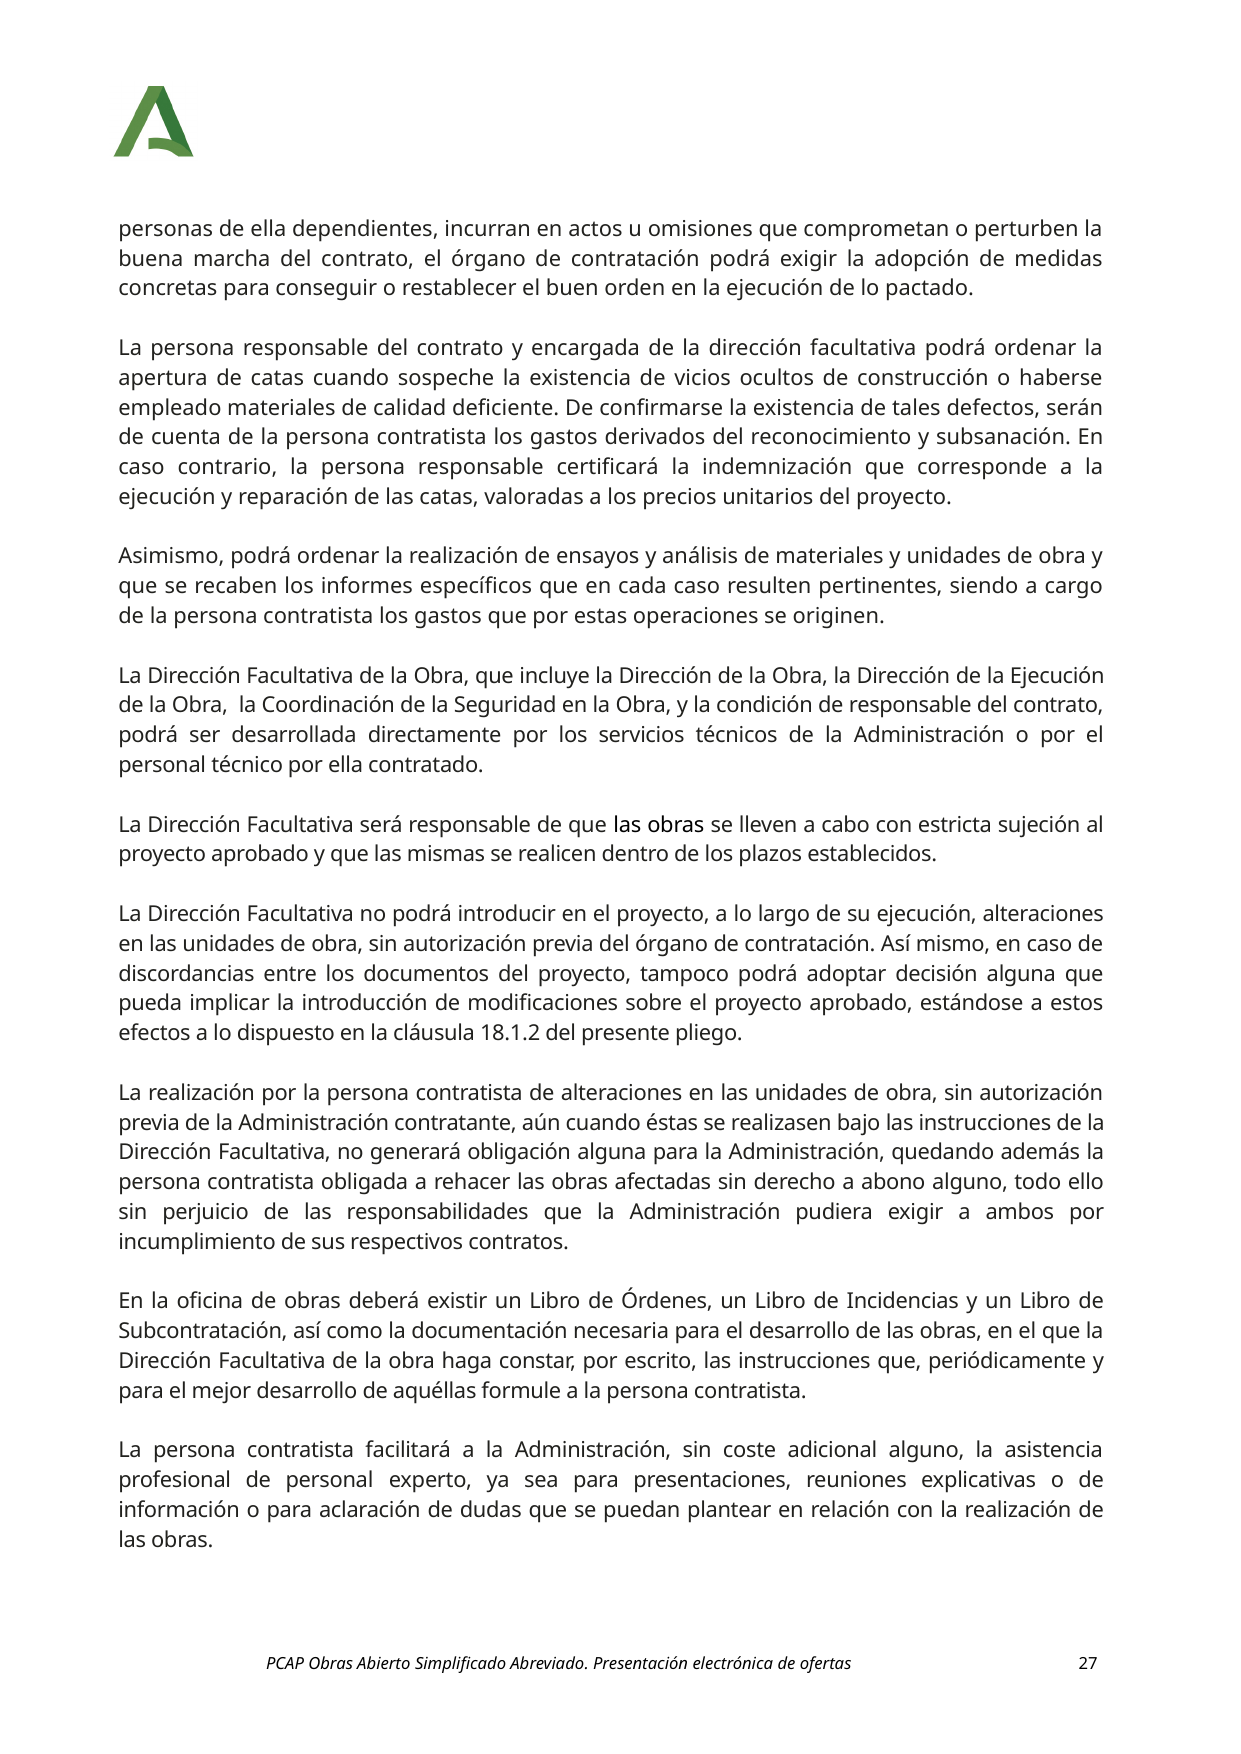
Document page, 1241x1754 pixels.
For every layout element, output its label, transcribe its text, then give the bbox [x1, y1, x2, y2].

text La persona responsable del contrato y encargada de la dirección facultativa podrá ordenar la apertura de catas cuando sospeche la existencia de vicios ocultos de construcción o haberse empleado materiales de calidad deficiente. De confirmarse la existencia de tales defectos, serán de cuenta de la persona contratista los gastos derivados del reconocimiento y subsanación. En caso contrario, la persona responsable certificará la indemnización que corresponde a la ejecución y reparación de las catas, valoradas a los precios unitarios del proyecto. [118, 332, 1104, 511]
text La Dirección Facultativa de la Obra, que incluye la Dirección de la Obra, la Dirección de la Ejecución de la Obra, la Coordinación de la Seguridad en la Obra, y la condición de responsable del contrato, podrá ser desarrollada directamente por los servicios técnicos de la Administración o por el personal técnico por ella contratado. [118, 659, 1104, 779]
text Asimismo, podrá ordenar la realización de ensayos y análisis de materiales y unidades de obra y que se recaben los informes específicos que en cada caso resulten pertinentes, siendo a cargo de la persona contratista los gastos que por estas operaciones se originen. [118, 540, 1104, 630]
text La persona contratista facilitará a la Administración, sin coste adicional alguno, la asistencia profesional de personal experto, ya sea para presentaciones, reuniones explicativas o de información o para aclaración de dudas que se puedan plantear en relación con la realización de las obras. [118, 1434, 1104, 1553]
text La Dirección Facultativa será responsable de que las obras se lleven a cabo con estricta sujeción al proyecto aprobado y que las mismas se realicen dentro de los plazos establecidos. [118, 808, 1104, 868]
text La realización por la persona contratista de alteraciones en las unidades de obra, sin autorización previa de la Administración contratante, aún cuando éstas se realizasen bajo las instrucciones de la Dirección Facultativa, no generará obligación alguna para la Administración, quedando además la persona contratista obligada a rehacer las obras afectadas sin derecho a abono alguno, todo ello sin perjuicio de las responsabilidades que la Administración pudiera exigir a ambos por incumplimiento de sus respectivos contratos. [118, 1077, 1104, 1255]
text En la oficina de obras deberá existir un Libro de Órdenes, un Libro de Incidencias y un Libro de Subcontratación, así como la documentación necesaria para el desarrollo de las obras, en el que la Dirección Facultativa de la obra haga constar, por escrito, las instrucciones que, periódicamente y para el mejor desarrollo de aquéllas formule a la persona contratista. [118, 1285, 1104, 1404]
text personas de ella dependientes, incurran en actos u omisiones que comprometan o perturben la buena marcha del contrato, el órgano de contratación podrá exigir la adopción de medidas concretas para conseguir o restablecer el buen orden en la ejecución de lo pactado. [118, 213, 1104, 302]
picture [109, 81, 198, 161]
text La Dirección Facultativa no podrá introducir en el proyecto, a lo largo de su ejecución, alteraciones en las unidades de obra, sin autorización previa del órgano de contratación. Así mismo, en caso de discordancias entre los documentos del proyecto, tampoco podrá adoptar decisión alguna que pueda implicar la introducción de modificaciones sobre el proyecto aprobado, estándose a estos efectos a lo dispuesto en la cláusula 18.1.2 del presente pliego. [118, 898, 1104, 1047]
